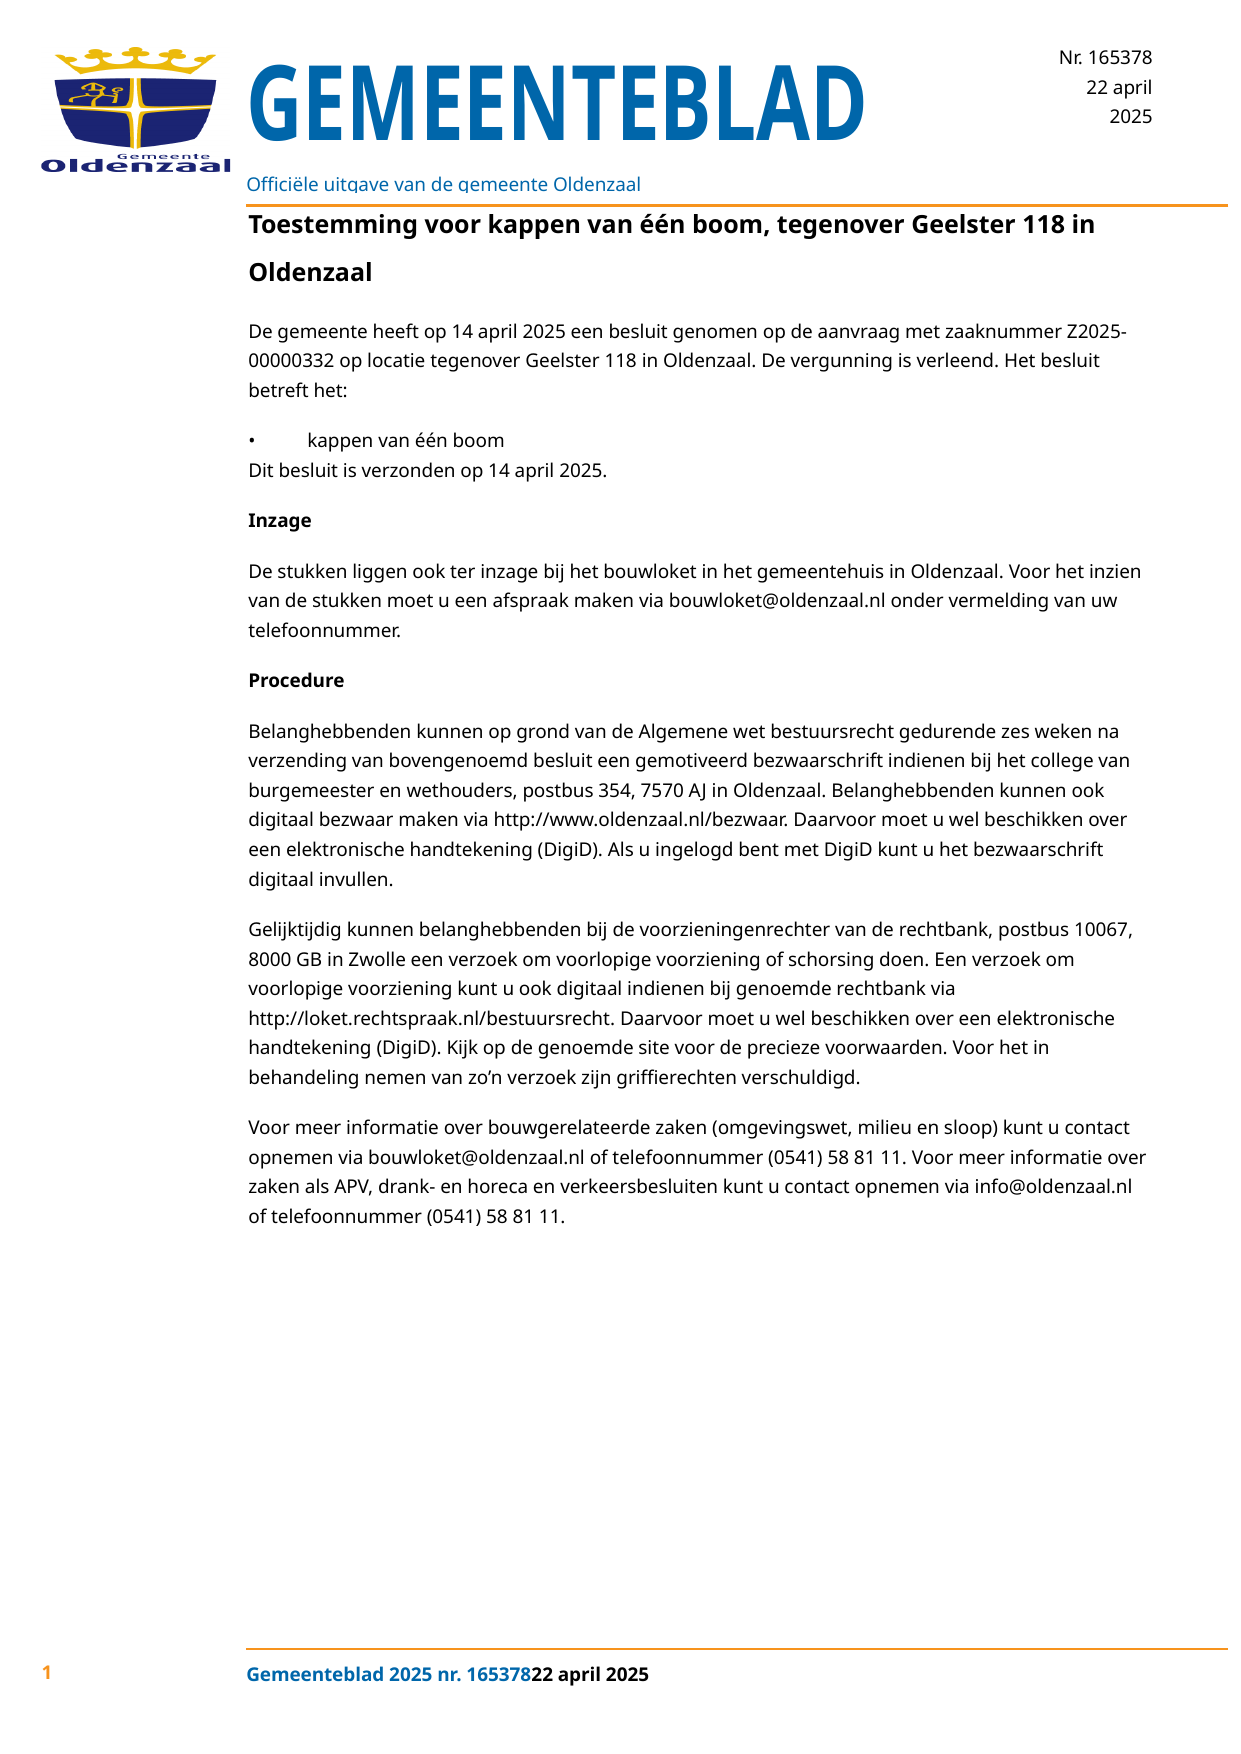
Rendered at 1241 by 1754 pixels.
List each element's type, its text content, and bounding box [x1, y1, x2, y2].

text Inzage [248, 507, 1152, 533]
text Toestemming voor kappen van één boom, tegenover Geelster 118 in Oldenzaal [248, 207, 1152, 288]
picture [41, 47, 231, 172]
text Procedure [248, 667, 1152, 693]
text De gemeente heeft op 14 april 2025 een besluit genomen op de aanvraag met zaaknummer Z2025-00000332 op locatie tegenover Geelster 118 in Oldenzaal. De vergunning is verleend. Het besluit betreft het: [248, 318, 1152, 403]
text De stukken liggen ook ter inzage bij het bouwloket in het gemeentehuis in Oldenzaal. Voor het inzien van de stukken moet u een afspraak maken via bouwloket@oldenzaal.nl onder vermelding van uw telefoonnummer. [248, 558, 1152, 643]
text Gelijktijdig kunnen belanghebbenden bij de voorzieningenrechter van de rechtbank, postbus 10067, 8000 GB in Zwolle een verzoek om voorlopige voorziening of schorsing doen. Een verzoek om voorlopige voorziening kunt u ook digitaal indienen bij genoemde rechtbank via http://loket.rechtspraak.nl/bestuursrecht. Daarvoor moet u wel beschikken over een elektronische handtekening (DigiD). Kijk op de genoemde site voor de precieze voorwaarden. Voor het in behandeling nemen van zo’n verzoek zijn griffierechten verschuldigd. [248, 916, 1152, 1090]
text Belanghebbenden kunnen op grond van de Algemene wet bestuursrecht gedurende zes weken na verzending van bovengenoemd besluit een gemotiveerd bezwaarschrift indienen bij het college van burgemeester en wethouders, postbus 354, 7570 AJ in Oldenzaal. Belanghebbenden kunnen ook digitaal bezwaar maken via http://www.oldenzaal.nl/bezwaar. Daarvoor moet u wel beschikken over een elektronische handtekening (DigiD). Als u ingelogd bent met DigiD kunt u het bezwaarschrift digitaal invullen. [248, 718, 1152, 892]
text Dit besluit is verzonden op 14 april 2025. [248, 457, 1152, 483]
list kappen van één boom [248, 427, 1152, 453]
text Voor meer informatie over bouwgerelateerde zaken (omgevingswet, milieu en sloop) kunt u contact opnemen via bouwloket@oldenzaal.nl of telefoonnummer (0541) 58 81 11. Voor meer informatie over zaken als APV, drank- en horeca en verkeersbesluiten kunt u contact opnemen via info@oldenzaal.nl of telefoonnummer (0541) 58 81 11. [248, 1114, 1152, 1229]
